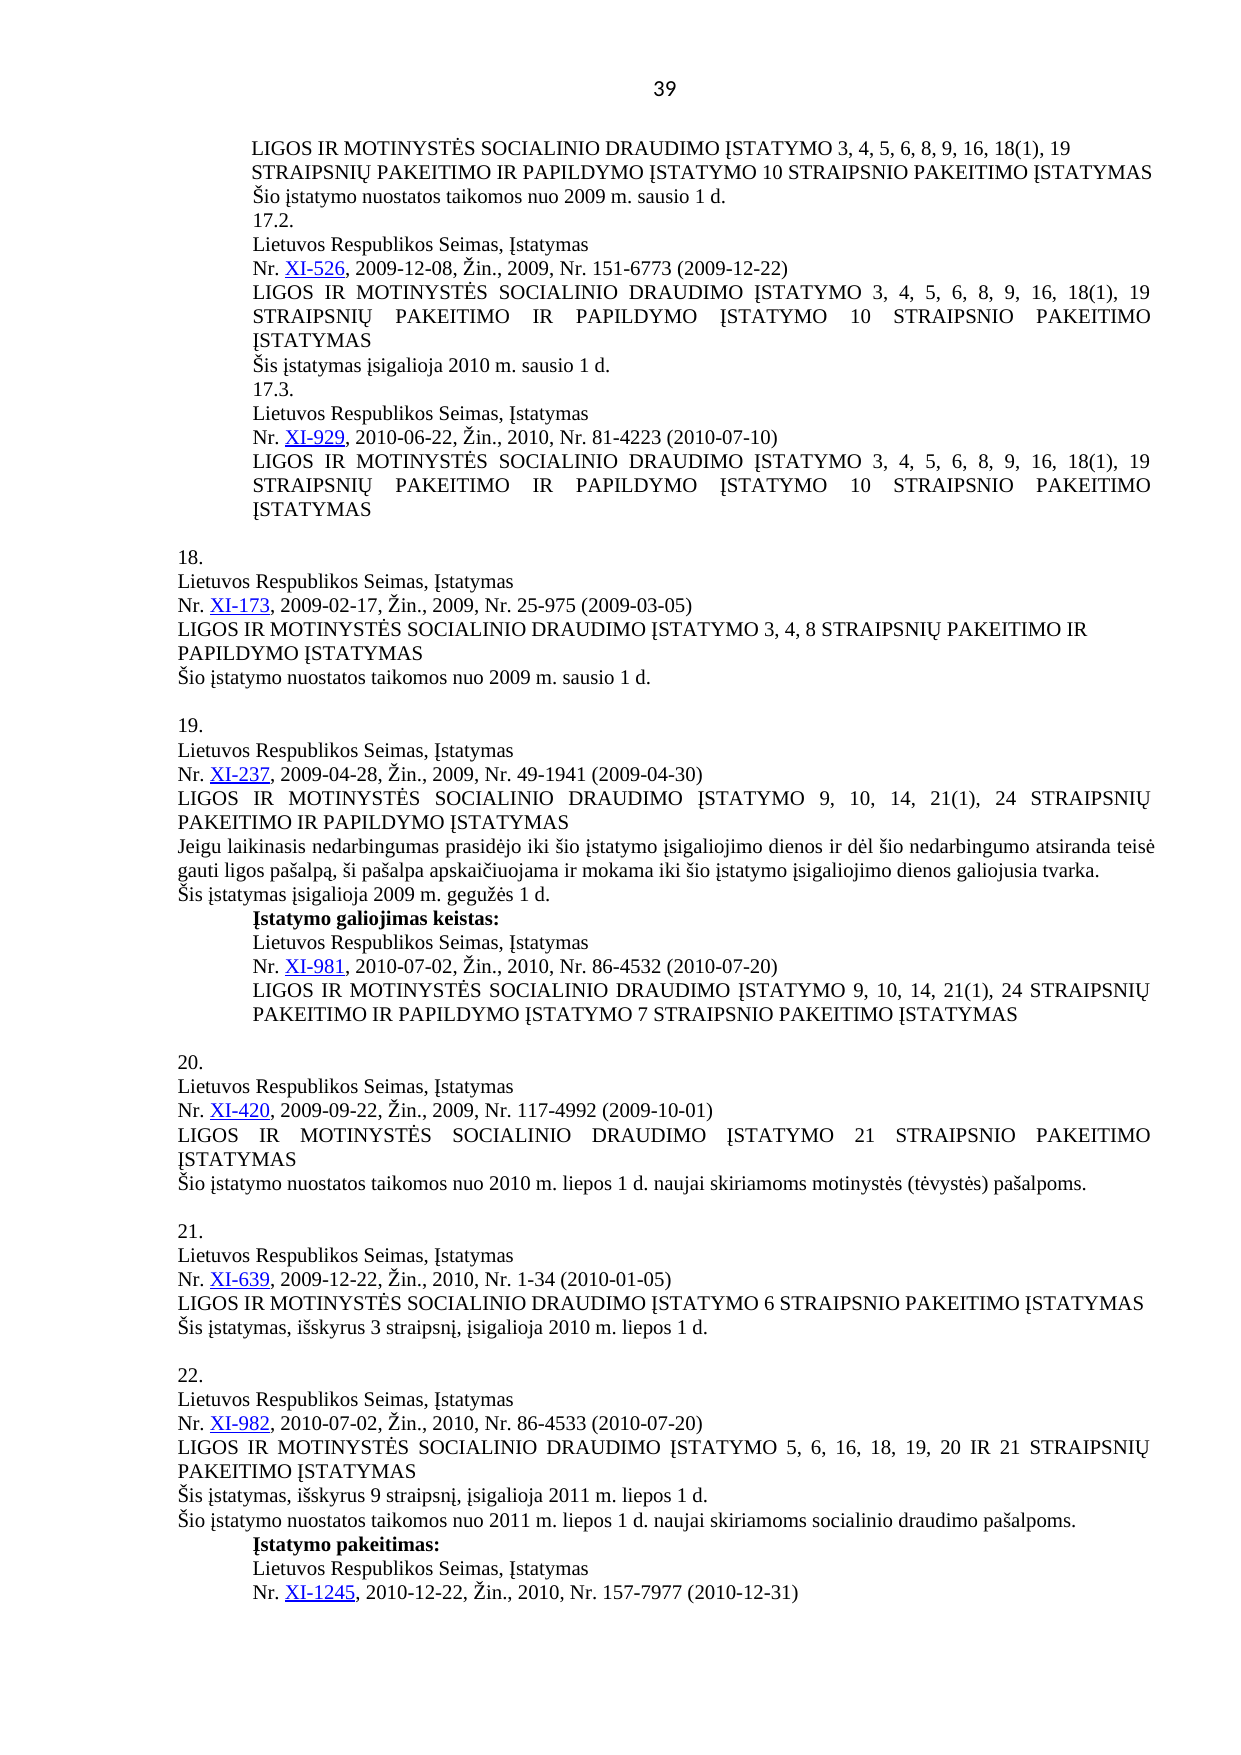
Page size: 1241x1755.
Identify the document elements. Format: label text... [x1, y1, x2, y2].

text 17.3. [252, 377, 1152, 401]
text Lietuvos Respublikos Seimas, Įstatymas [252, 401, 1152, 425]
text Šis įstatymas įsigalioja 2010 m. sausio 1 d. [177, 352, 1157, 377]
text LIGOS IR MOTINYSTĖS SOCIALINIO DRAUDIMO ĮSTATYMO 5, 6, 16, 18, 19, 20 IR 21 STRAIPSNIŲ PAKEITIMO ĮSTATYMAS [177, 1435, 1152, 1483]
text Šio įstatymo nuostatos taikomos nuo 2009 m. sausio 1 d. [177, 665, 1157, 689]
text Nr. XI-981, 2010-07-02, Žin., 2010, Nr. 86-4532 (2010-07-20) [177, 954, 1152, 978]
text Šio įstatymo nuostatos taikomos nuo 2010 m. liepos 1 d. naujai skiriamoms motinystės (tėvystės) pašalpoms. [177, 1171, 1152, 1195]
text LIGOS IR MOTINYSTĖS SOCIALINIO DRAUDIMO ĮSTATYMO 3, 4, 5, 6, 8, 9, 16, 18(1), 19 STRAIPSNIŲ PAKEITIMO IR PAPILDYMO ĮSTATYMO 10 STRAIPSNIO PAKEITIMO ĮSTATYMAS [252, 449, 1152, 521]
text LIGOS IR MOTINYSTĖS SOCIALINIO DRAUDIMO ĮSTATYMO 6 STRAIPSNIO PAKEITIMO ĮSTATYMAS [177, 1291, 1152, 1315]
text Lietuvos Respublikos Seimas, Įstatymas [177, 1556, 1152, 1580]
text Lietuvos Respublikos Seimas, Įstatymas [177, 1243, 1152, 1267]
text 22. [177, 1363, 1152, 1387]
text Nr. XI-173, 2009-02-17, Žin., 2009, Nr. 25-975 (2009-03-05) [177, 593, 1157, 617]
text 21. [177, 1219, 1152, 1243]
text Įstatymo pakeitimas: [177, 1532, 1152, 1556]
text 19. [177, 713, 1152, 737]
text Nr. XI-929, 2010-06-22, Žin., 2010, Nr. 81-4223 (2010-07-10) [252, 425, 1152, 449]
text LIGOS IR MOTINYSTĖS SOCIALINIO DRAUDIMO ĮSTATYMO 9, 10, 14, 21(1), 24 STRAIPSNIŲ PAKEITIMO IR PAPILDYMO ĮSTATYMAS [177, 786, 1152, 834]
text Lietuvos Respublikos Seimas, Įstatymas [177, 737, 1152, 762]
text 20. [177, 1050, 1152, 1074]
text LIGOS IR MOTINYSTĖS SOCIALINIO DRAUDIMO ĮSTATYMO 3, 4, 8 STRAIPSNIŲ PAKEITIMO IR PAPILDYMO ĮSTATYMAS [177, 617, 1157, 665]
text Šio įstatymo nuostatos taikomos nuo 2011 m. liepos 1 d. naujai skiriamoms socialinio draudimo pašalpoms. [177, 1507, 1157, 1532]
text Lietuvos Respublikos Seimas, Įstatymas [177, 1074, 1152, 1098]
text LIGOS IR MOTINYSTĖS SOCIALINIO DRAUDIMO ĮSTATYMO 3, 4, 5, 6, 8, 9, 16, 18(1), 19 STRAIPSNIŲ PAKEITIMO IR PAPILDYMO ĮSTATYMO 10 STRAIPSNIO PAKEITIMO ĮSTATYMAS [252, 280, 1152, 352]
text Šis įstatymas, išskyrus 3 straipsnį, įsigalioja 2010 m. liepos 1 d. [177, 1315, 1157, 1339]
text Nr. XI-1245, 2010-12-22, Žin., 2010, Nr. 157-7977 (2010-12-31) [177, 1580, 1152, 1604]
text Nr. XI-982, 2010-07-02, Žin., 2010, Nr. 86-4533 (2010-07-20) [177, 1411, 1152, 1435]
text Nr. XI-420, 2009-09-22, Žin., 2009, Nr. 117-4992 (2009-10-01) [177, 1098, 1152, 1122]
text Jeigu laikinasis nedarbingumas prasidėjo iki šio įstatymo įsigaliojimo dienos ir dėl šio nedarbingumo atsiranda teisė gauti ligos pašalpą, ši pašalpa apskaičiuojama ir mokama iki šio įstatymo įsigaliojimo dienos galiojusia tvarka. [177, 834, 1157, 882]
text 17.2. [177, 208, 1157, 232]
text LIGOS IR MOTINYSTĖS SOCIALINIO DRAUDIMO ĮSTATYMO 21 STRAIPSNIO PAKEITIMO ĮSTATYMAS [177, 1122, 1152, 1171]
text Įstatymo galiojimas keistas: [177, 906, 1152, 930]
text Nr. XI-526, 2009-12-08, Žin., 2009, Nr. 151-6773 (2009-12-22) [177, 256, 1152, 280]
text Lietuvos Respublikos Seimas, Įstatymas [177, 232, 1152, 256]
text 18. [177, 545, 1157, 569]
text Šis įstatymas įsigalioja 2009 m. gegužės 1 d. [177, 882, 1157, 906]
text Nr. XI-639, 2009-12-22, Žin., 2010, Nr. 1-34 (2010-01-05) [177, 1267, 1152, 1291]
text Lietuvos Respublikos Seimas, Įstatymas [177, 1387, 1152, 1411]
text LIGOS IR MOTINYSTĖS SOCIALINIO DRAUDIMO ĮSTATYMO 9, 10, 14, 21(1), 24 STRAIPSNIŲ PAKEITIMO IR PAPILDYMO ĮSTATYMO 7 STRAIPSNIO PAKEITIMO ĮSTATYMAS [252, 978, 1152, 1026]
text Šis įstatymas, išskyrus 9 straipsnį, įsigalioja 2011 m. liepos 1 d. [177, 1483, 1152, 1507]
text Nr. XI-237, 2009-04-28, Žin., 2009, Nr. 49-1941 (2009-04-30) [177, 762, 1152, 786]
text Lietuvos Respublikos Seimas, Įstatymas [177, 569, 1157, 593]
text Lietuvos Respublikos Seimas, Įstatymas [177, 930, 1152, 954]
text LIGOS IR MOTINYSTĖS SOCIALINIO DRAUDIMO ĮSTATYMO 3, 4, 5, 6, 8, 9, 16, 18(1), 19 STRAIPSNIŲ PAKEITIMO IR PAPILDYMO ĮSTATYMO 10 STRAIPSNIO PAKEITIMO ĮSTATYMAS [251, 136, 1157, 184]
text Šio įstatymo nuostatos taikomos nuo 2009 m. sausio 1 d. [177, 184, 1157, 208]
